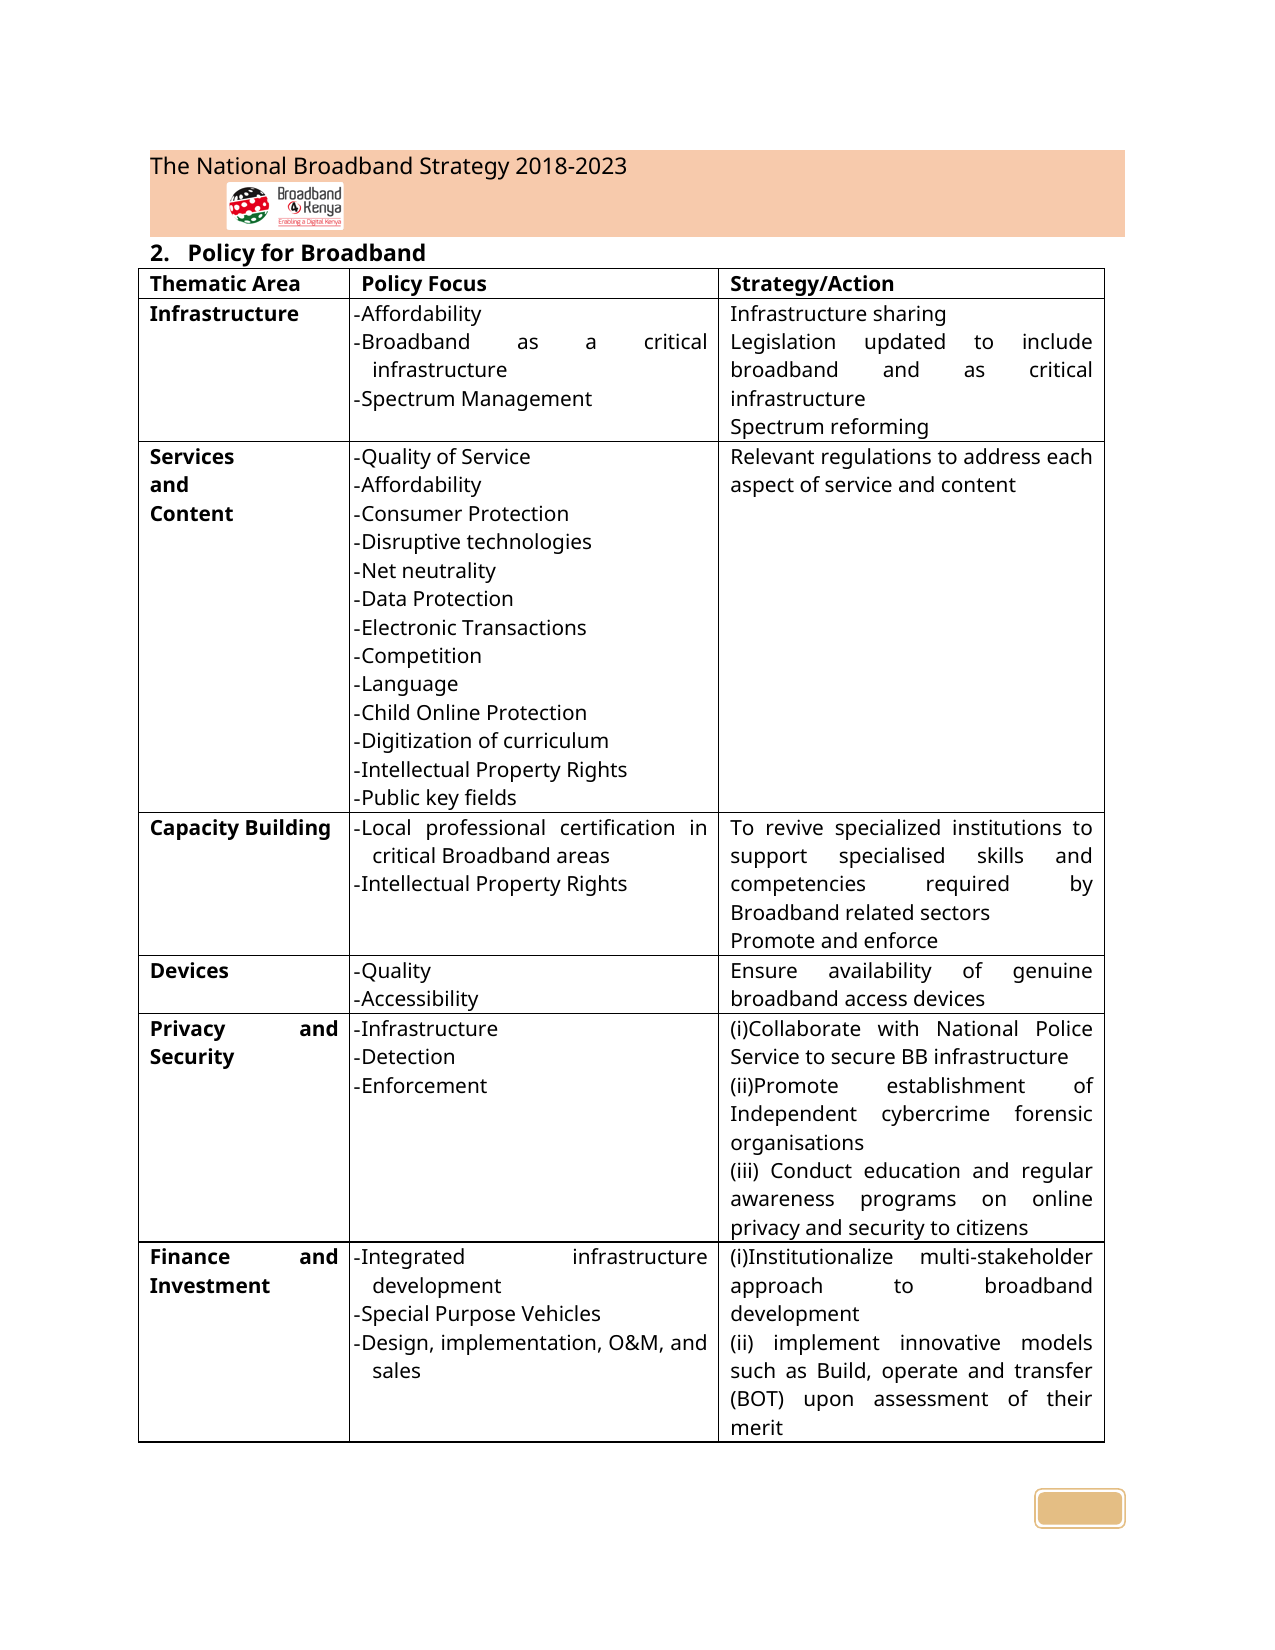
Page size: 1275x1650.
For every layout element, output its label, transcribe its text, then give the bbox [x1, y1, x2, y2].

table_cell Infrastructure [139, 299, 349, 441]
table_cell (i)Collaborate with National Police Service to secure BB infrastructure (ii)Promote establishment of Independent cybercrime forensic organisations (iii) Conduct education and regular awareness programs on online privacy and security to citizens [719, 1014, 1104, 1241]
table_header Strategy/Action [719, 269, 1104, 298]
table_cell Quality of Service Affordability Consumer Protection Disruptive technologies Net neutrality Data Protection Electronic Transactions Competition Language Child Online Protection Digitization of curriculum Intellectual Property Rights Public key fields [350, 442, 718, 812]
table_cell Capacity Building [139, 813, 349, 955]
table_cell Infrastructure sharing Legislation updated to include broadband and as critical infrastructure Spectrum reforming [719, 299, 1104, 441]
table_cell Privacy and Security [139, 1014, 349, 1241]
table_header Thematic Area [139, 269, 349, 298]
table_cell Services and Content [139, 442, 349, 812]
table_cell Ensure availability of genuine broadband access devices [719, 956, 1104, 1013]
table_cell Integrated infrastructure development Special Purpose Vehicles Design, implementation, O&M, and sales [350, 1243, 718, 1441]
table_cell Devices [139, 956, 349, 1013]
table_cell Relevant regulations to address each aspect of service and content [719, 442, 1104, 812]
table_cell Finance and Investment [139, 1243, 349, 1441]
table_cell Local professional certification in critical Broadband areas Intellectual Property Rights [350, 813, 718, 955]
table_cell Quality Accessibility [350, 956, 718, 1013]
table_cell (i)Institutionalize multi-stakeholder approach to broadband development (ii) implement innovative models such as Build, operate and transfer (BOT) upon assessment of their merit [719, 1243, 1104, 1441]
list Policy for Broadband [150, 237, 1125, 268]
table_cell Infrastructure Detection Enforcement [350, 1014, 718, 1241]
table_cell Affordability Broadband as a critical infrastructure Spectrum Management [350, 299, 718, 441]
table_cell To revive specialized institutions to support specialised skills and competencies required by Broadband related sectors Promote and enforce [719, 813, 1104, 955]
table_header Policy Focus [350, 269, 718, 298]
picture [226, 182, 344, 230]
